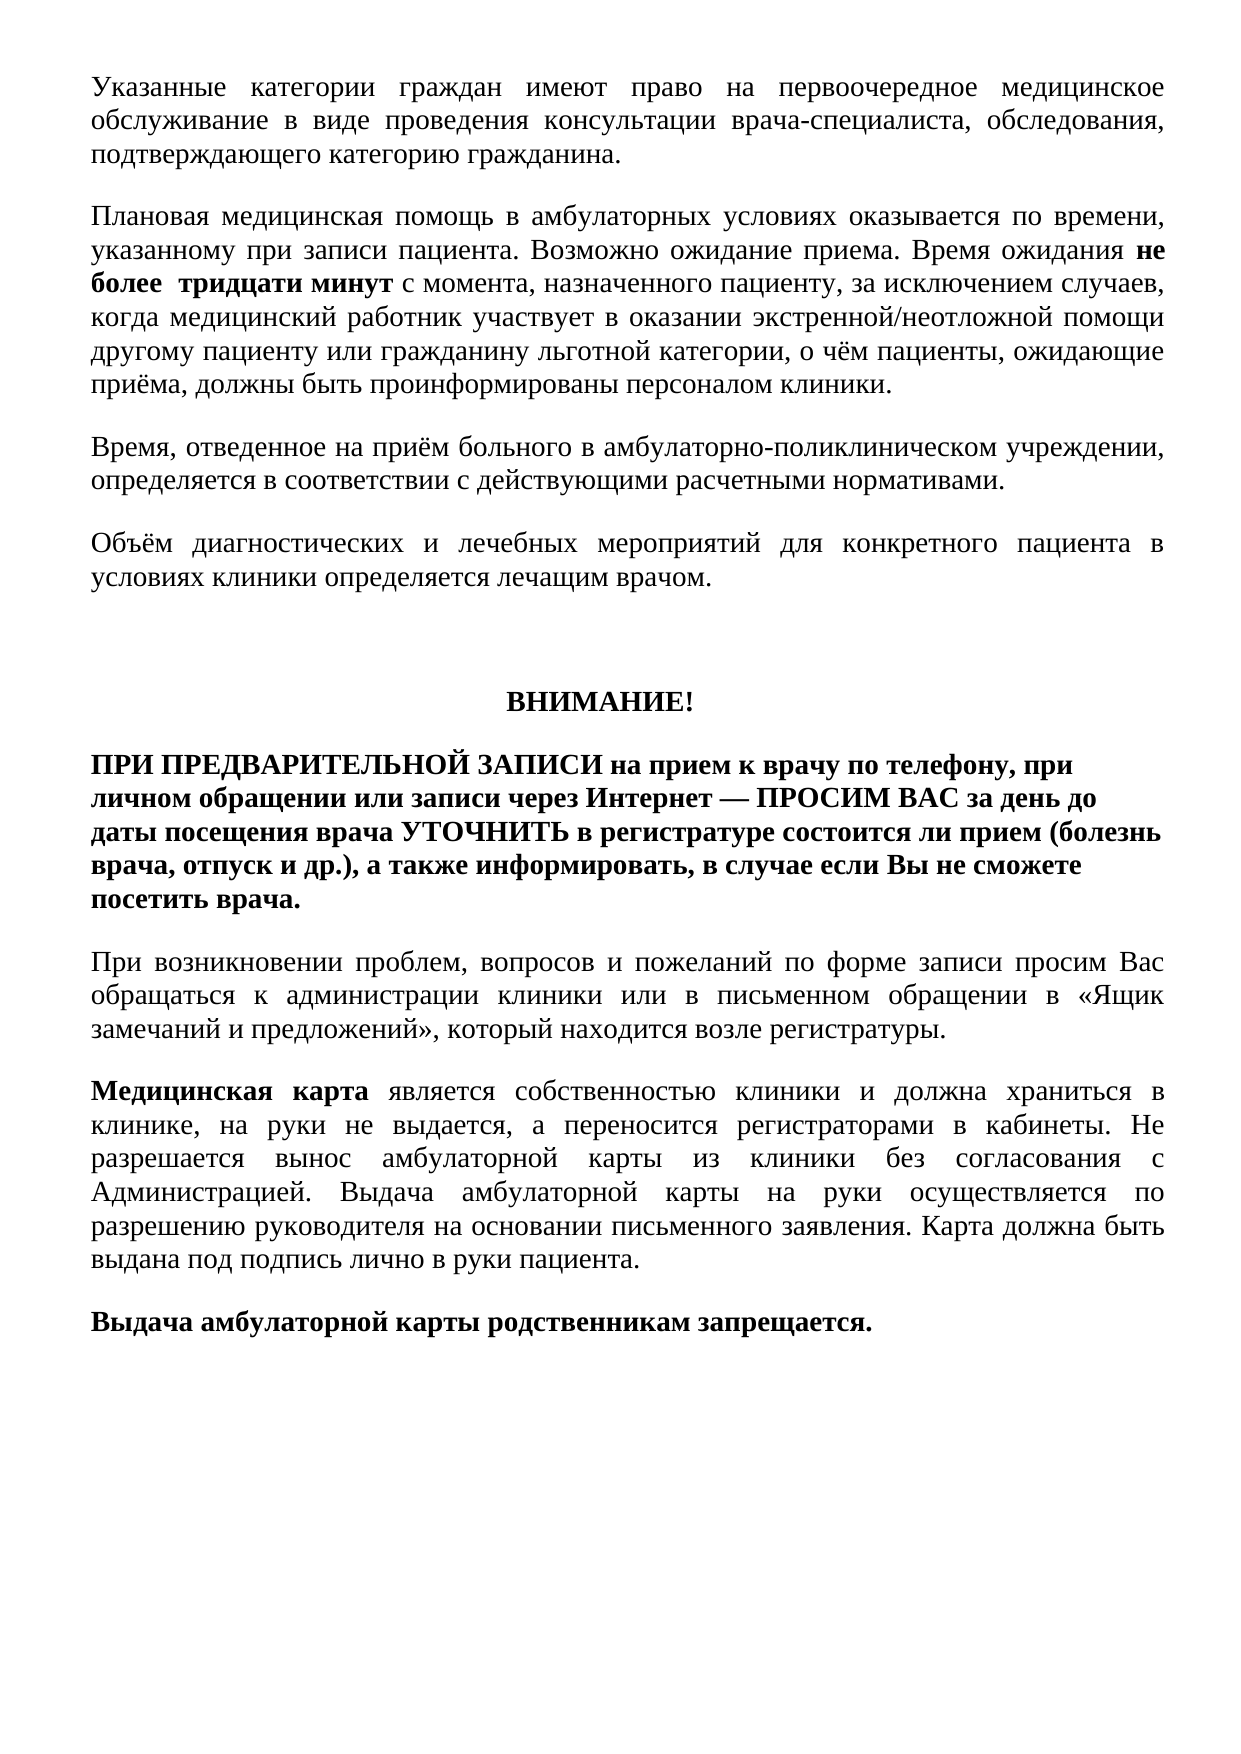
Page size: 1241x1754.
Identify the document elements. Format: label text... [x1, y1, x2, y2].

text Плановая медицинская помощь в амбулаторных условиях оказывается по времени, указанному при записи пациента. Возможно ожидание приема. Время ожидания не более тридцати минут с момента, назначенного пациенту, за исключением случаев, когда медицинский работник участвует в оказании экстренной/неотложной помощи другому пациенту или гражданину льготной категории, о чём пациенты, ожидающие приёма, должны быть проинформированы персоналом клиники. [91, 198, 1166, 400]
text Указанные категории граждан имеют право на первоочередное медицинское обслуживание в виде проведения консультации врача-специалиста, обследования, подтверждающего категорию гражданина. [91, 69, 1166, 169]
text Выдача амбулаторной карты родственникам запрещается. [91, 1304, 1166, 1337]
text Время, отведенное на приём больного в амбулаторно-поликлиническом учреждении, определяется в соответствии с действующими расчетными нормативами. [91, 429, 1166, 496]
text ПРИ ПРЕДВАРИТЕЛЬНОЙ ЗАПИСИ на прием к врачу по телефону, при личном обращении или записи через Интернет — ПРОСИМ ВАС за день до даты посещения врача УТОЧНИТЬ в регистратуре состоится ли прием (болезнь врача, отпуск и др.), а также информировать, в случае если Вы не сможете посетить врача. [91, 747, 1166, 914]
text При возникновении проблем, вопросов и пожеланий по форме записи просим Вас обращаться к администрации клиники или в письменном обращении в «Ящик замечаний и предложений», который находится возле регистратуры. [91, 944, 1166, 1044]
text Медицинская карта является собственностью клиники и должна храниться в клинике, на руки не выдается, а переносится регистраторами в кабинеты. Не разрешается вынос амбулаторной карты из клиники без согласования с Администрацией. Выдача амбулаторной карты на руки осуществляется по разрешению руководителя на основании письменного заявления. Карта должна быть выдана под подпись лично в руки пациента. [91, 1073, 1166, 1275]
text Объём диагностических и лечебных мероприятий для конкретного пациента в условиях клиники определяется лечащим врачом. [91, 525, 1166, 592]
text ВНИМАНИЕ! [91, 684, 1166, 718]
